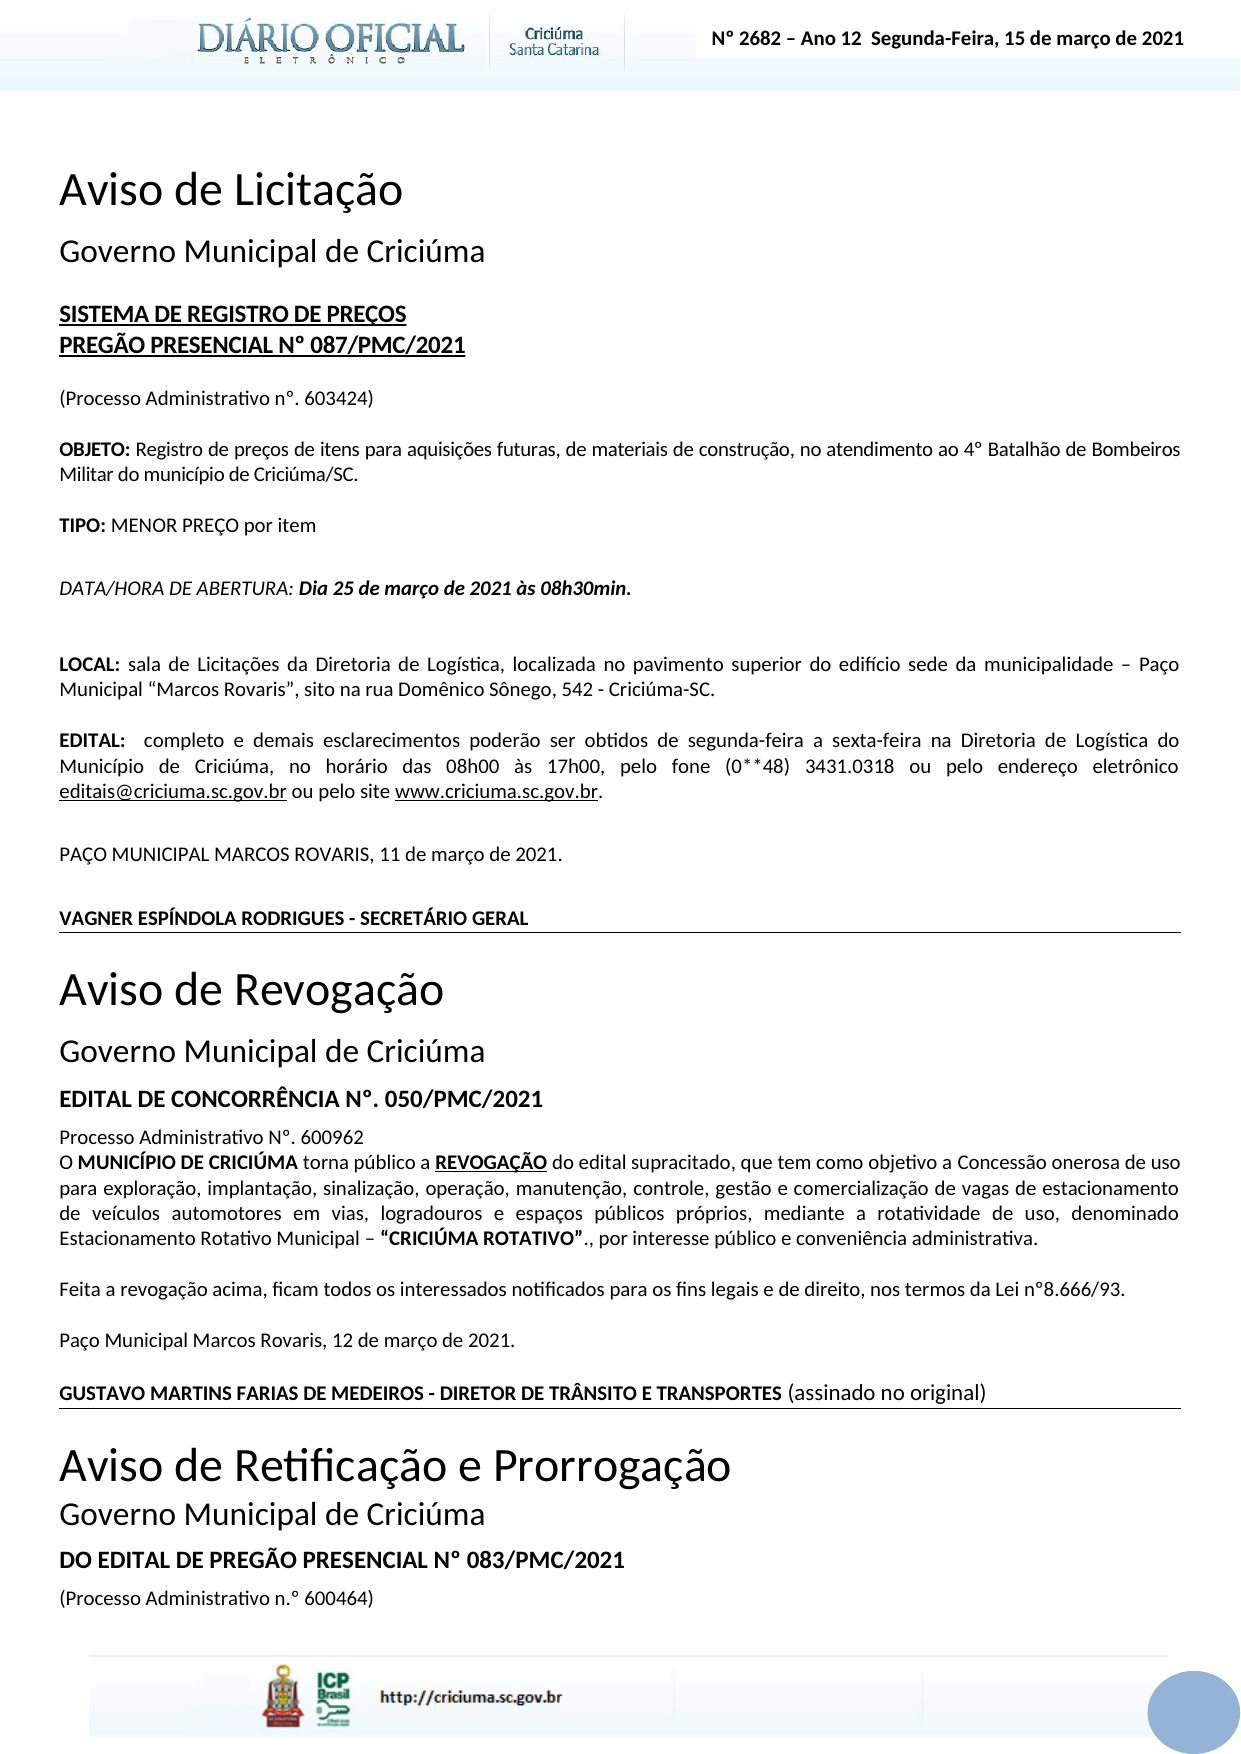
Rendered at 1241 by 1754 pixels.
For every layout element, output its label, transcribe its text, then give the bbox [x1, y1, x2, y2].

text (Processo Administrativo n.º 600464) [59, 1585, 1181, 1611]
text GUSTAVO MARTINS FARIAS DE MEDEIROS - DIRETOR DE TRÂNSITO E TRANSPORTES (assinado no original) [59, 1378, 1181, 1408]
text SISTEMA DE REGISTRO DE PREÇOS [59, 298, 1181, 329]
text Processo Administrativo Nº. 600962 [59, 1124, 1181, 1149]
text O MUNICÍPIO DE CRICIÚMA torna público a REVOGAÇÃO do edital supracitado, que tem como objetivo a Concessão onerosa de uso para exploração, implantação, sinalização, operação, manutenção, controle, gestão e comercialização de vagas de estacionamento de veículos automotores em vias, logradouros e espaços públicos próprios, mediante a rotatividade de uso, denominado Estacionamento Rotativo Municipal – “CRICIÚMA ROTATIVO”., por interesse público e conveniência administrativa. [59, 1149, 1181, 1251]
text Aviso de Licitação [59, 159, 1181, 218]
text DO EDITAL DE PREGÃO PRESENCIAL Nº 083/PMC/2021 [59, 1544, 1181, 1575]
text LOCAL: sala de Licitações da Diretoria de Logística, localizada no pavimento superior do edifício sede da municipalidade – Paço Municipal “Marcos Rovaris”, sito na rua Domênico Sônego, 542 - Criciúma-SC. [59, 651, 1181, 702]
text OBJETO: Registro de preços de itens para aquisições futuras, de materiais de construção, no atendimento ao 4º Batalhão de Bombeiros Militar do município de Criciúma/SC. [59, 436, 1181, 487]
text Governo Municipal de Criciúma [59, 1030, 1181, 1071]
text Governo Municipal de Criciúma [59, 230, 1181, 271]
text VAGNER ESPÍNDOLA RODRIGUES - SECRETÁRIO GERAL [59, 905, 1181, 932]
text Aviso de Revogação [59, 959, 1181, 1017]
text PREGÃO PRESENCIAL Nº 087/PMC/2021 [59, 329, 1181, 359]
text EDITAL DE CONCORRÊNCIA Nº. 050/PMC/2021 [59, 1083, 1181, 1113]
text EDITAL: completo e demais esclarecimentos poderão ser obtidos de segunda-feira a sexta-feira na Diretoria de Logística do Município de Criciúma, no horário das 08h00 às 17h00, pelo fone (0**48) 3431.0318 ou pelo endereço eletrônico editais@criciuma.sc.gov.br ou pelo site www.criciuma.sc.gov.br. [59, 727, 1181, 804]
text Paço Municipal Marcos Rovaris, 12 de março de 2021. [59, 1327, 1181, 1353]
text TIPO: MENOR PREÇO por item [59, 512, 1181, 537]
text DATA/HORA DE ABERTURA: Dia 25 de março de 2021 às 08h30min. [59, 575, 1181, 601]
text Governo Municipal de Criciúma [59, 1493, 1181, 1534]
text Feita a revogação acima, ficam todos os interessados notificados para os fins legais e de direito, nos termos da Lei nº8.666/93. [59, 1276, 1181, 1302]
text PAÇO MUNICIPAL MARCOS ROVARIS, 11 de março de 2021. [59, 842, 1181, 867]
text Aviso de Retificação e Prorrogação [59, 1435, 1181, 1493]
text (Processo Administrativo nº. 603424) [59, 385, 1181, 410]
